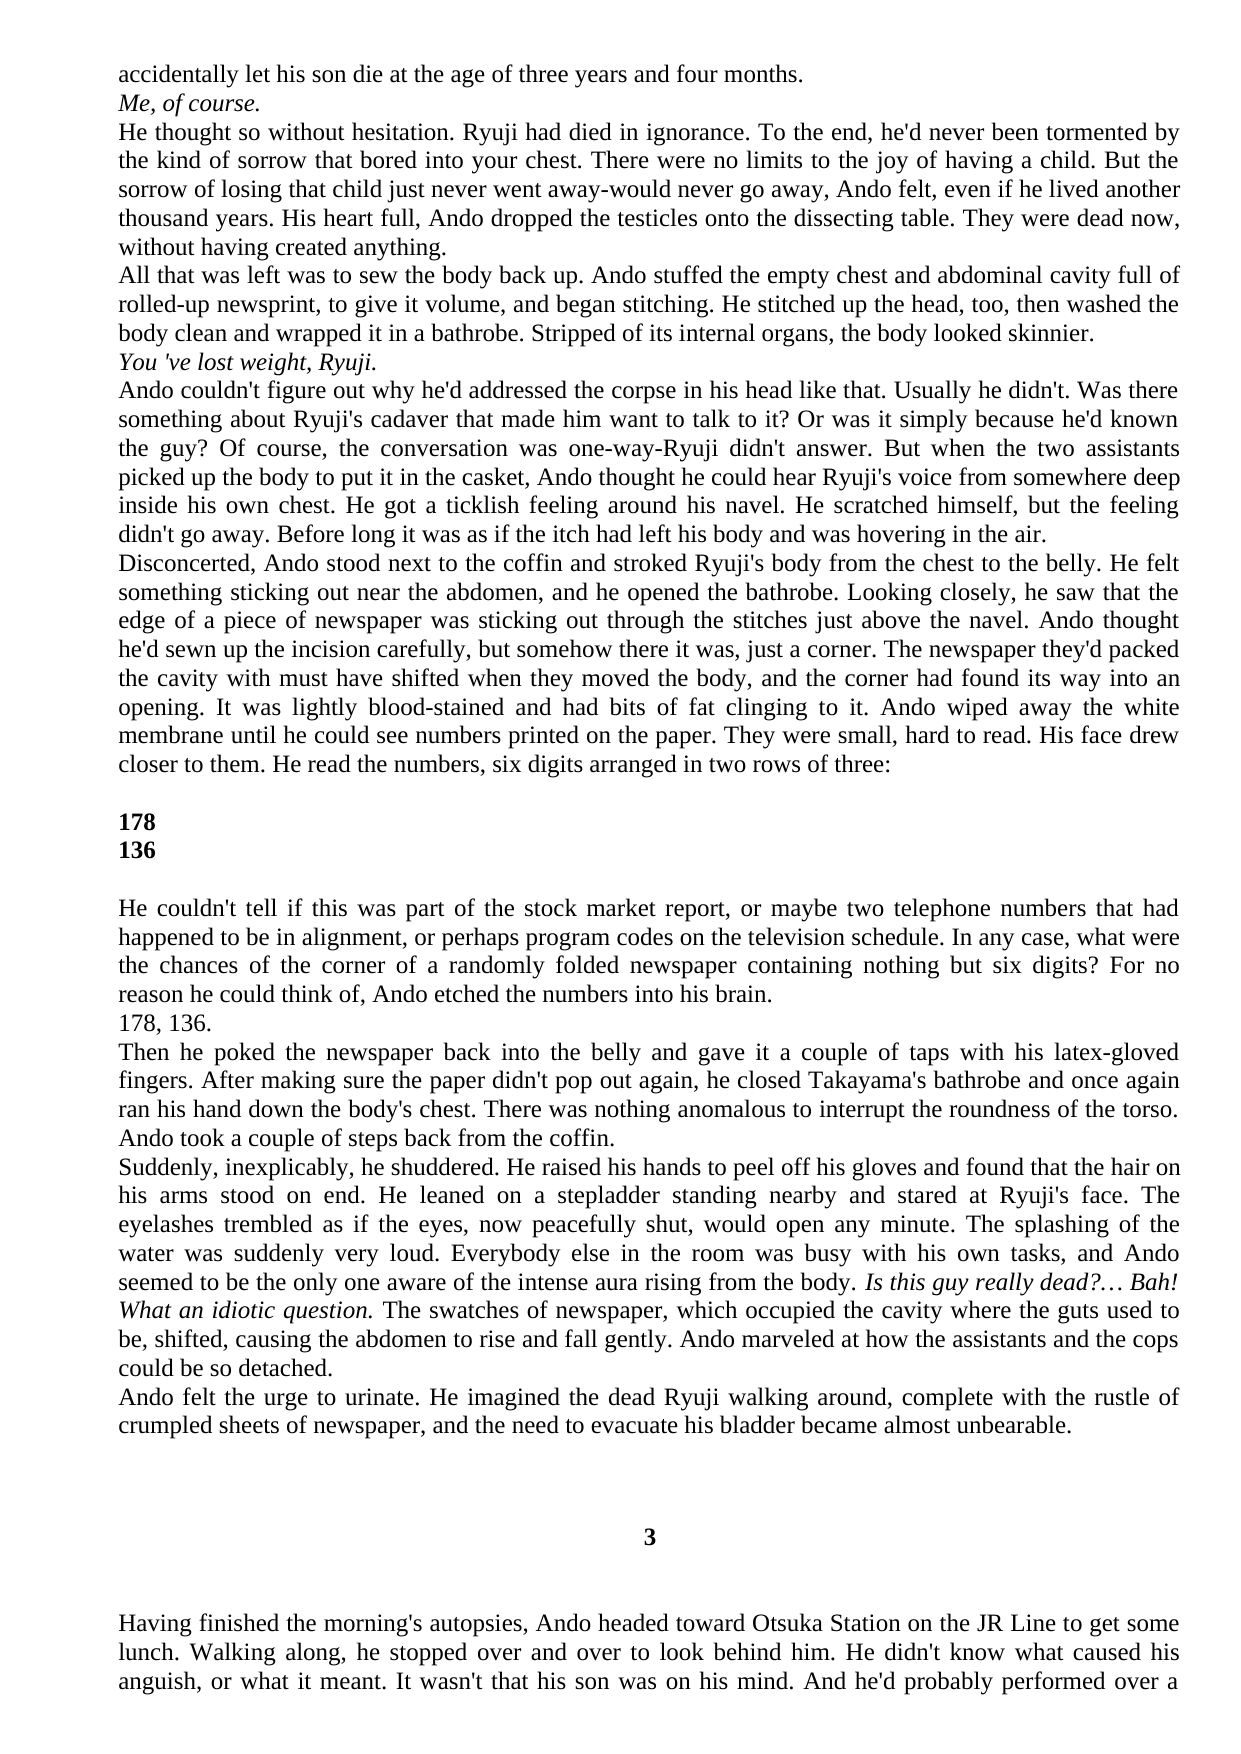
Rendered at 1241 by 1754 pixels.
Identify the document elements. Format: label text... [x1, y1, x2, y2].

text You 've lost weight, Ryuji. [118, 347, 1181, 375]
text 178 [118, 807, 1181, 835]
text accidentally let his son die at the age of three years and four months. [118, 59, 1181, 88]
text Me, of course. [118, 88, 1181, 117]
text Disconcerted, Ando stood next to the coffin and stroked Ryuji's body from the chest to the belly. He felt something sticking out near the abdomen, and he opened the bathrobe. Looking closely, he saw that the edge of a piece of newspaper was sticking out through the stitches just above the navel. Ando thought he'd sewn up the incision carefully, but somehow there it was, just a corner. The newspaper they'd packed the cavity with must have shifted when they moved the body, and the corner had found its way into an opening. It was lightly blood-stained and had bits of fat clinging to it. Ando wiped away the white membrane until he could see numbers printed on the paper. They were small, hard to read. His face drew closer to them. He read the numbers, six digits arranged in two rows of three: [118, 548, 1181, 778]
text Having finished the morning's autopsies, Ando headed toward Otsuka Station on the JR Line to get some lunch. Walking along, he stopped over and over to look behind him. He didn't know what caused his anguish, or what it meant. It wasn't that his son was on his mind. And he'd probably performed over a [118, 1608, 1181, 1695]
text He thought so without hesitation. Ryuji had died in ignorance. To the end, he'd never been tormented by the kind of sorrow that bored into your chest. There were no limits to the joy of having a child. But the sorrow of losing that child just never went away-would never go away, Ando felt, even if he lived another thousand years. His heart full, Ando dropped the testicles onto the dissecting table. They were dead now, without having created anything. [118, 117, 1181, 260]
text Suddenly, inexplicably, he shuddered. He raised his hands to peel off his gloves and found that the hair on his arms stood on end. He leaned on a stepladder standing nearby and stared at Ryuji's face. The eyelashes trembled as if the eyes, now peacefully shut, would open any minute. The splashing of the water was suddenly very loud. Everybody else in the room was busy with his own tasks, and Ando seemed to be the only one aware of the intense aura rising from the body. Is this guy really dead?… Bah! What an idiotic question. The swatches of newspaper, which occupied the cavity where the guts used to be, shifted, causing the abdomen to rise and fall gently. Ando marveled at how the assistants and the cops could be so detached. [118, 1152, 1181, 1382]
text All that was left was to sew the body back up. Ando stuffed the empty chest and abdominal cavity full of rolled-up newsprint, to give it volume, and began stitching. He stitched up the head, too, then washed the body clean and wrapped it in a bathrobe. Stripped of its internal organs, the body looked skinnier. [118, 260, 1181, 347]
text He couldn't tell if this was part of the stock market report, or maybe two telephone numbers that had happened to be in alignment, or perhaps program codes on the television schedule. In any case, what were the chances of the corner of a randomly folded newspaper containing nothing but six digits? For no reason he could think of, Ando etched the numbers into his brain. [118, 893, 1181, 1008]
text 136 [118, 835, 1181, 864]
text Ando felt the urge to urinate. He imagined the dead Ryuji walking around, complete with the rustle of crumpled sheets of newspaper, and the need to evacuate his bladder became almost unbearable. [118, 1382, 1181, 1439]
subtitle 3 [118, 1522, 1181, 1550]
text 178, 136. [118, 1008, 1181, 1037]
text Then he poked the newspaper back into the belly and gave it a couple of taps with his latex-gloved fingers. After making sure the paper didn't pop out again, he closed Takayama's bathrobe and once again ran his hand down the body's chest. There was nothing anomalous to interrupt the roundness of the torso. Ando took a couple of steps back from the coffin. [118, 1037, 1181, 1152]
text Ando couldn't figure out why he'd addressed the corpse in his head like that. Usually he didn't. Was there something about Ryuji's cadaver that made him want to talk to it? Or was it simply because he'd known the guy? Of course, the conversation was one-way-Ryuji didn't answer. But when the two assistants picked up the body to put it in the casket, Ando thought he could hear Ryuji's voice from somewhere deep inside his own chest. He got a ticklish feeling around his navel. He scratched himself, but the feeling didn't go away. Before long it was as if the itch had left his body and was hovering in the air. [118, 375, 1181, 548]
